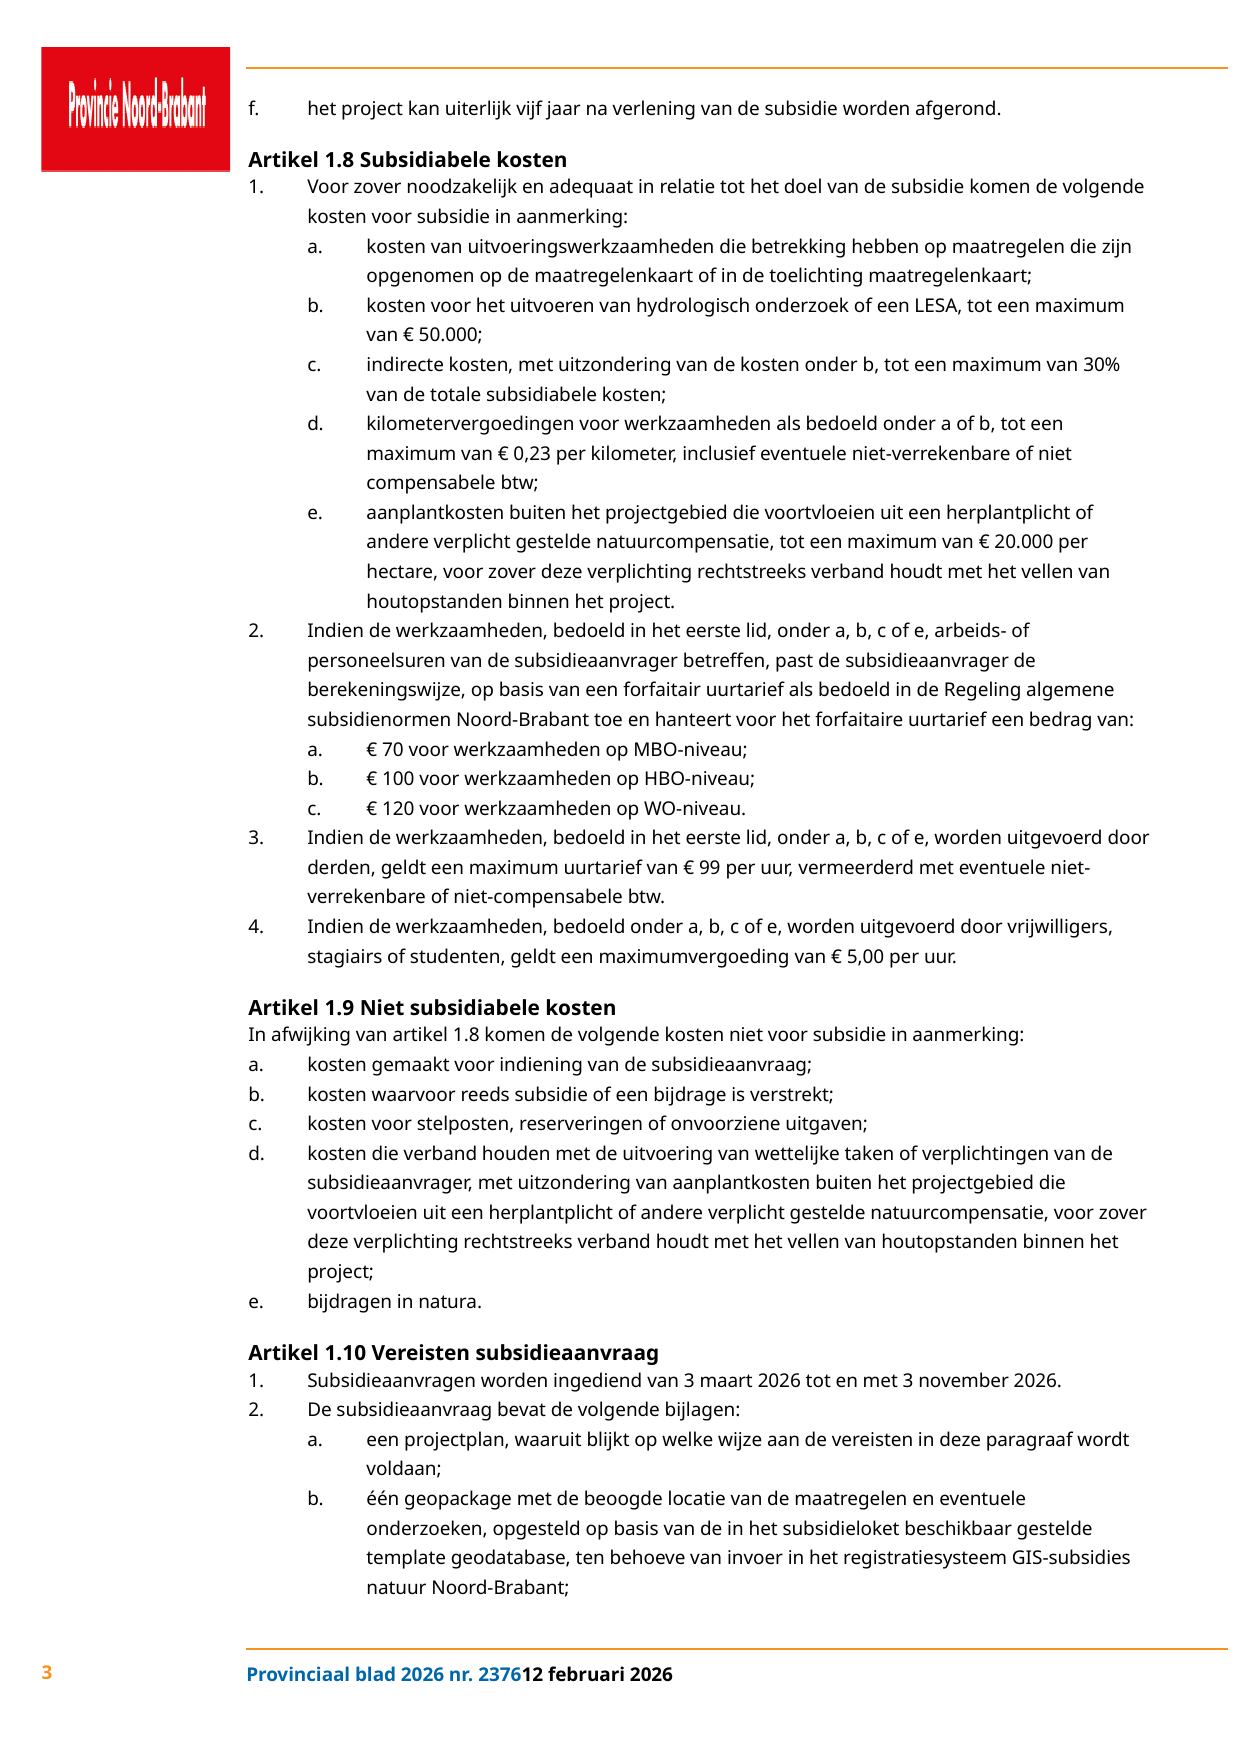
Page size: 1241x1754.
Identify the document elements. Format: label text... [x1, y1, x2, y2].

list kosten voor het uitvoeren van hydrologisch onderzoek of een LESA, tot een maximum van € 50.000; [307, 292, 1152, 347]
text Artikel 1.9 Niet subsidiabele kosten [248, 993, 1152, 1022]
text Artikel 1.10 Vereisten subsidieaanvraag [248, 1338, 1152, 1367]
list kosten die verband houden met de uitvoering van wettelijke taken of verplichtingen van de subsidieaanvrager, met uitzondering van aanplantkosten buiten het projectgebied die voortvloeien uit een herplantplicht of andere verplicht gestelde natuurcompensatie, voor zover deze verplichting rechtstreeks verband houdt met het vellen van houtopstanden binnen het project; [248, 1140, 1152, 1284]
list kosten voor stelposten, reserveringen of onvoorziene uitgaven; [248, 1110, 1152, 1136]
list € 120 voor werkzaamheden op WO-niveau. [307, 795, 1152, 821]
list Indien de werkzaamheden, bedoeld in het eerste lid, onder a, b, c of e, worden uitgevoerd door derden, geldt een maximum uurtarief van € 99 per uur, vermeerderd met eventuele niet-verrekenbare of niet-compensabele btw. [248, 824, 1152, 909]
list indirecte kosten, met uitzondering van de kosten onder b, tot een maximum van 30% van de totale subsidiabele kosten; [307, 351, 1152, 406]
list kosten van uitvoeringswerkzaamheden die betrekking hebben op maatregelen die zijn opgenomen op de maatregelenkaart of in de toelichting maatregelenkaart; [307, 233, 1152, 288]
picture [41, 47, 231, 172]
list één geopackage met de beoogde locatie van de maatregelen en eventuele onderzoeken, opgesteld op basis van de in het subsidieloket beschikbaar gestelde template geodatabase, ten behoeve van invoer in het registratiesysteem GIS-subsidies natuur Noord-Brabant; [307, 1485, 1152, 1599]
list Subsidieaanvragen worden ingediend van 3 maart 2026 tot en met 3 november 2026. [248, 1367, 1152, 1392]
list een projectplan, waaruit blijkt op welke wijze aan de vereisten in deze paragraaf wordt voldaan; [307, 1426, 1152, 1481]
list Indien de werkzaamheden, bedoeld in het eerste lid, onder a, b, c of e, arbeids- of personeelsuren van de subsidieaanvrager betreffen, past de subsidieaanvrager de berekeningswijze, op basis van een forfaitair uurtarief als bedoeld in de Regeling algemene subsidienormen Noord-Brabant toe en hanteert voor het forfaitaire uurtarief een bedrag van: [248, 617, 1152, 732]
list Indien de werkzaamheden, bedoeld onder a, b, c of e, worden uitgevoerd door vrijwilligers, stagiairs of studenten, geldt een maximumvergoeding van € 5,00 per uur. [248, 913, 1152, 968]
text Artikel 1.8 Subsidiabele kosten [248, 145, 1152, 174]
list aanplantkosten buiten het projectgebied die voortvloeien uit een herplantplicht of andere verplicht gestelde natuurcompensatie, tot een maximum van € 20.000 per hectare, voor zover deze verplichting rechtstreeks verband houdt met het vellen van houtopstanden binnen het project. [307, 499, 1152, 613]
list € 100 voor werkzaamheden op HBO-niveau; [307, 765, 1152, 791]
list het project kan uiterlijk vijf jaar na verlening van de subsidie worden afgerond. [248, 95, 1152, 121]
list Voor zover noodzakelijk en adequaat in relatie tot het doel van de subsidie komen de volgende kosten voor subsidie in aanmerking: [248, 174, 1152, 229]
text In afwijking van artikel 1.8 komen de volgende kosten niet voor subsidie in aanmerking: [248, 1022, 1152, 1047]
list De subsidieaanvraag bevat de volgende bijlagen: [248, 1396, 1152, 1422]
list € 70 voor werkzaamheden op MBO-niveau; [307, 736, 1152, 761]
list kosten gemaakt voor indiening van de subsidieaanvraag; [248, 1051, 1152, 1077]
list bijdragen in natura. [248, 1288, 1152, 1314]
list kosten waarvoor reeds subsidie of een bijdrage is verstrekt; [248, 1081, 1152, 1107]
list kilometervergoedingen voor werkzaamheden als bedoeld onder a of b, tot een maximum van € 0,23 per kilometer, inclusief eventuele niet-verrekenbare of niet compensabele btw; [307, 410, 1152, 495]
